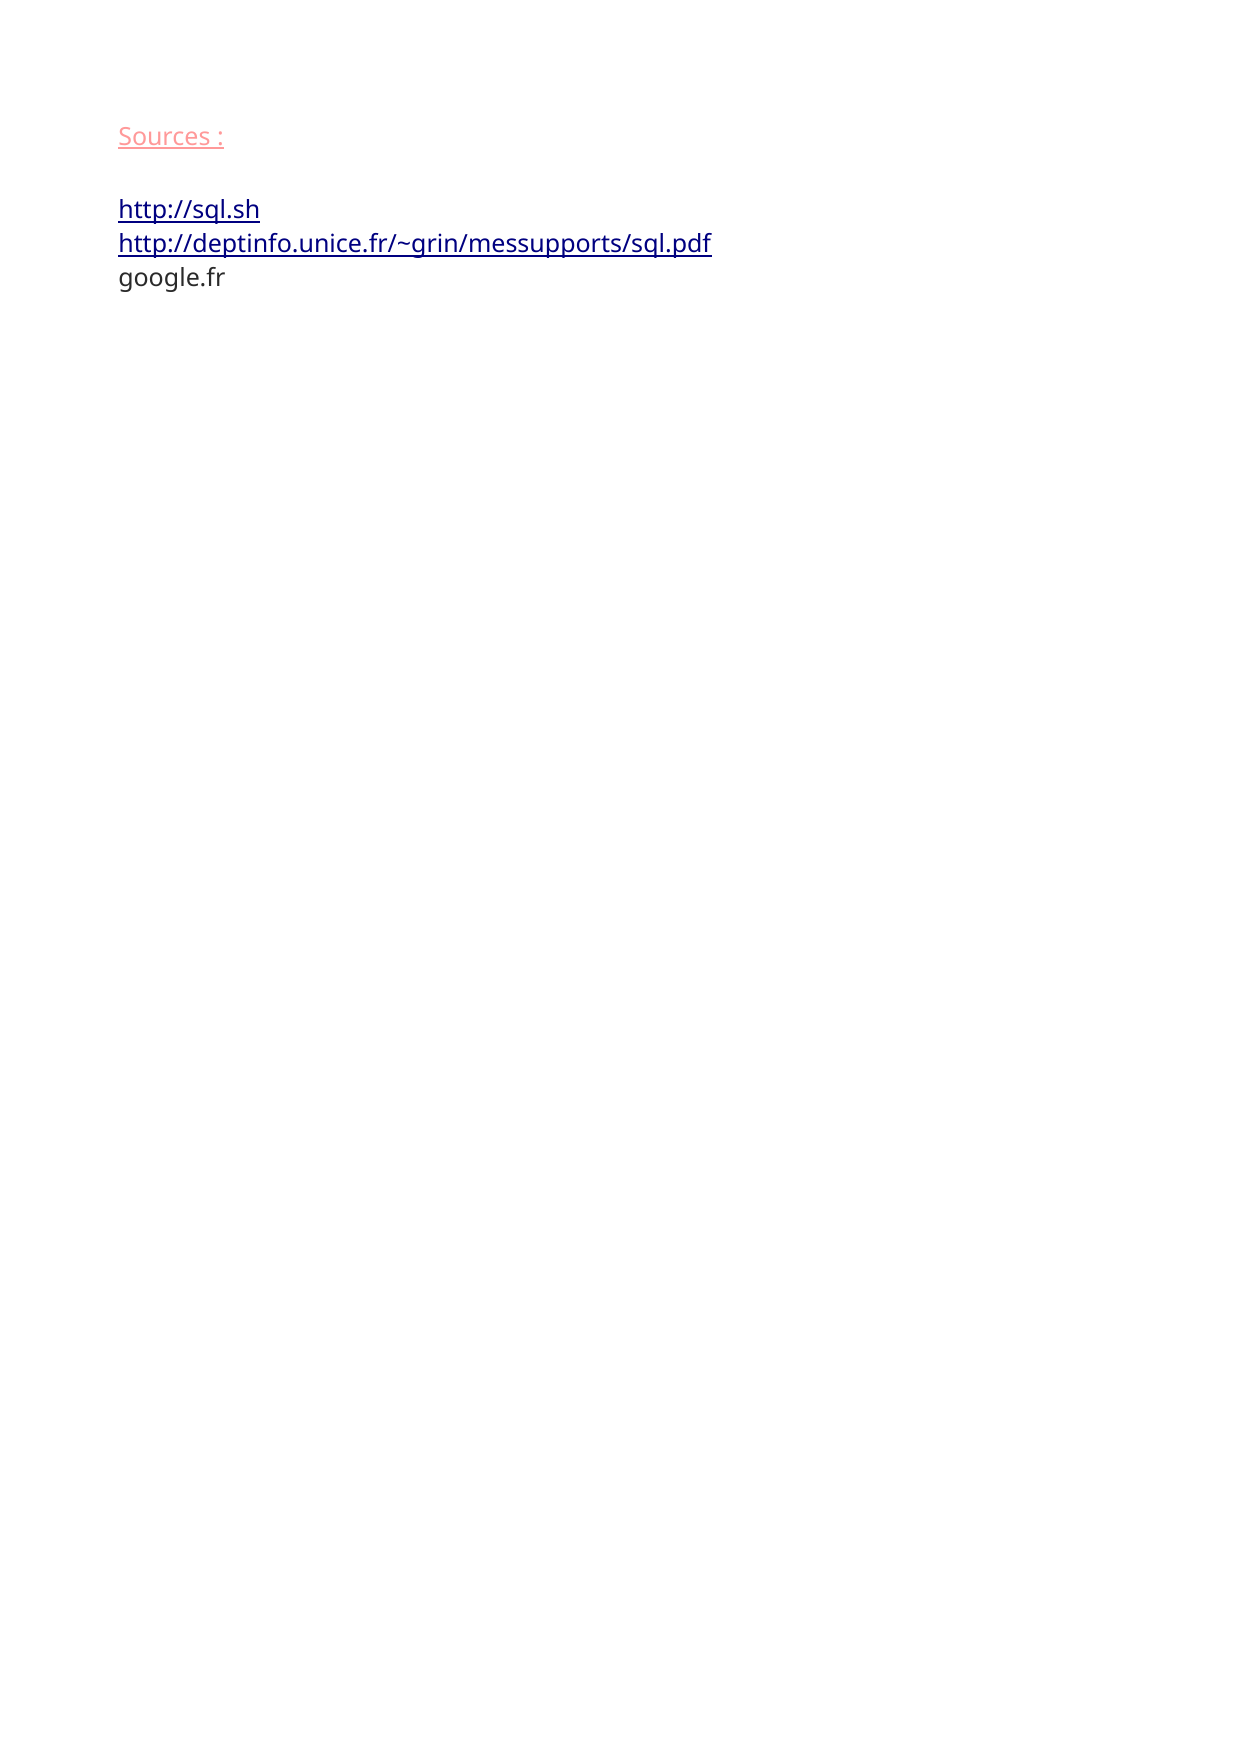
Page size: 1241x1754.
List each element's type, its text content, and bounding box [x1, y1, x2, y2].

text Sources : [118, 118, 1122, 152]
text google.fr [118, 260, 1122, 294]
text http://deptinfo.unice.fr/~grin/messupports/sql.pdf [118, 226, 1122, 260]
text http://sql.sh [118, 192, 1122, 226]
